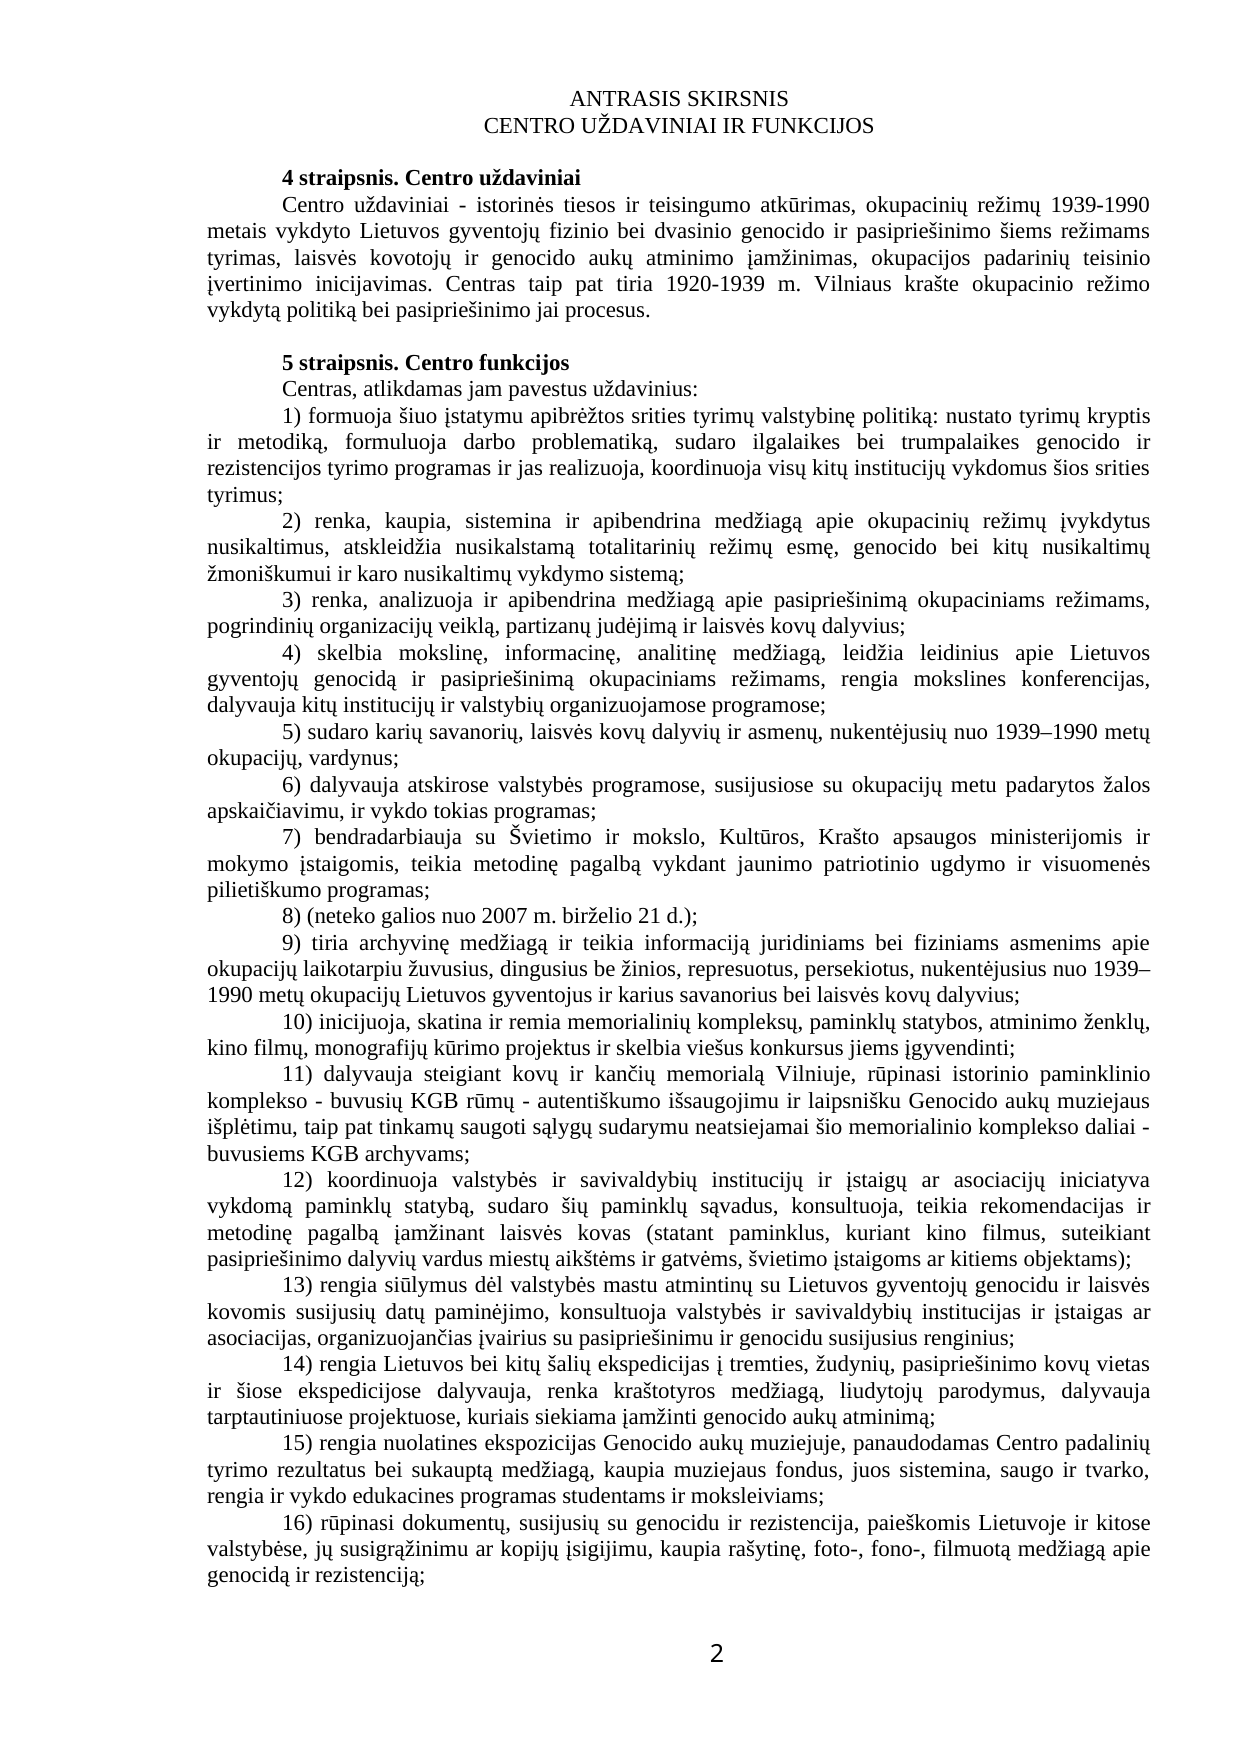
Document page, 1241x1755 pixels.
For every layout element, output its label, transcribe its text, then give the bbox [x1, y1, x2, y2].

text Centras, atlikdamas jam pavestus uždavinius: [207, 375, 1152, 402]
text 14) rengia Lietuvos bei kitų šalių ekspedicijas į tremties, žudynių, pasipriešinimo kovų vietas ir šiose ekspedicijose dalyvauja, renka kraštotyros medžiagą, liudytojų parodymus, dalyvauja tarptautiniuose projektuose, kuriais siekiama įamžinti genocido aukų atminimą; [207, 1350, 1152, 1429]
text 6) dalyvauja atskirose valstybės programose, susijusiose su okupacijų metu padarytos žalos apskaičiavimu, ir vykdo tokias programas; [207, 771, 1152, 823]
text CENTRO UŽDAVINIAI IR FUNKCIJOS [207, 112, 1152, 138]
text 11) dalyvauja steigiant kovų ir kančių memorialą Vilniuje, rūpinasi istorinio paminklinio komplekso - buvusių KGB rūmų - autentiškumo išsaugojimu ir laipsnišku Genocido aukų muziejaus išplėtimu, taip pat tinkamų saugoti sąlygų sudarymu neatsiejamai šio memorialinio komplekso daliai - buvusiems KGB archyvams; [207, 1061, 1152, 1166]
text 10) inicijuoja, skatina ir remia memorialinių kompleksų, paminklų statybos, atminimo ženklų, kino filmų, monografijų kūrimo projektus ir skelbia viešus konkursus jiems įgyvendinti; [207, 1008, 1152, 1061]
text 4 straipsnis. Centro uždaviniai [207, 164, 1152, 191]
text 16) rūpinasi dokumentų, susijusių su genocidu ir rezistencija, paieškomis Lietuvoje ir kitose valstybėse, jų susigrąžinimu ar kopijų įsigijimu, kaupia rašytinę, foto-, fono-, filmuotą medžiagą apie genocidą ir rezistenciją; [207, 1508, 1152, 1588]
text 4) skelbia mokslinę, informacinę, analitinę medžiagą, leidžia leidinius apie Lietuvos gyventojų genocidą ir pasipriešinimą okupaciniams režimams, rengia mokslines konferencijas, dalyvauja kitų institucijų ir valstybių organizuojamose programose; [207, 639, 1152, 718]
text 1) formuoja šiuo įstatymu apibrėžtos srities tyrimų valstybinę politiką: nustato tyrimų kryptis ir metodiką, formuluoja darbo problematiką, sudaro ilgalaikes bei trumpalaikes genocido ir rezistencijos tyrimo programas ir jas realizuoja, koordinuoja visų kitų institucijų vykdomus šios srities tyrimus; [207, 402, 1152, 507]
text 15) rengia nuolatines ekspozicijas Genocido aukų muziejuje, panaudodamas Centro padalinių tyrimo rezultatus bei sukauptą medžiagą, kaupia muziejaus fondus, juos sistemina, saugo ir tvarko, rengia ir vykdo edukacines programas studentams ir moksleiviams; [207, 1429, 1152, 1508]
text ANTRASIS SKIRSNIS [207, 85, 1152, 112]
text 2) renka, kaupia, sistemina ir apibendrina medžiagą apie okupacinių režimų įvykdytus nusikaltimus, atskleidžia nusikalstamą totalitarinių režimų esmę, genocido bei kitų nusikaltimų žmoniškumui ir karo nusikaltimų vykdymo sistemą; [207, 507, 1152, 586]
text Centro uždaviniai - istorinės tiesos ir teisingumo atkūrimas, okupacinių režimų 1939-1990 metais vykdyto Lietuvos gyventojų fizinio bei dvasinio genocido ir pasipriešinimo šiems režimams tyrimas, laisvės kovotojų ir genocido aukų atminimo įamžinimas, okupacijos padarinių teisinio įvertinimo inicijavimas. Centras taip pat tiria 1920-1939 m. Vilniaus krašte okupacinio režimo vykdytą politiką bei pasipriešinimo jai procesus. [207, 191, 1152, 323]
text 12) koordinuoja valstybės ir savivaldybių institucijų ir įstaigų ar asociacijų iniciatyva vykdomą paminklų statybą, sudaro šių paminklų sąvadus, konsultuoja, teikia rekomendacijas ir metodinę pagalbą įamžinant laisvės kovas (statant paminklus, kuriant kino filmus, suteikiant pasipriešinimo dalyvių vardus miestų aikštėms ir gatvėms, švietimo įstaigoms ar kitiems objektams); [207, 1166, 1152, 1271]
text 3) renka, analizuoja ir apibendrina medžiagą apie pasipriešinimą okupaciniams režimams, pogrindinių organizacijų veiklą, partizanų judėjimą ir laisvės kovų dalyvius; [207, 586, 1152, 639]
text 7) bendradarbiauja su Švietimo ir mokslo, Kultūros, Krašto apsaugos ministerijomis ir mokymo įstaigomis, teikia metodinę pagalbą vykdant jaunimo patriotinio ugdymo ir visuomenės pilietiškumo programas; [207, 823, 1152, 902]
text 8) (neteko galios nuo 2007 m. birželio 21 d.); [207, 902, 1152, 929]
text 5) sudaro karių savanorių, laisvės kovų dalyvių ir asmenų, nukentėjusių nuo 1939–1990 metų okupacijų, vardynus; [207, 718, 1152, 771]
text 5 straipsnis. Centro funkcijos [207, 349, 1152, 375]
text 13) rengia siūlymus dėl valstybės mastu atmintinų su Lietuvos gyventojų genocidu ir laisvės kovomis susijusių datų paminėjimo, konsultuoja valstybės ir savivaldybių institucijas ir įstaigas ar asociacijas, organizuojančias įvairius su pasipriešinimu ir genocidu susijusius renginius; [207, 1271, 1152, 1350]
text 9) tiria archyvinę medžiagą ir teikia informaciją juridiniams bei fiziniams asmenims apie okupacijų laikotarpiu žuvusius, dingusius be žinios, represuotus, persekiotus, nukentėjusius nuo 1939–1990 metų okupacijų Lietuvos gyventojus ir karius savanorius bei laisvės kovų dalyvius; [207, 929, 1152, 1008]
